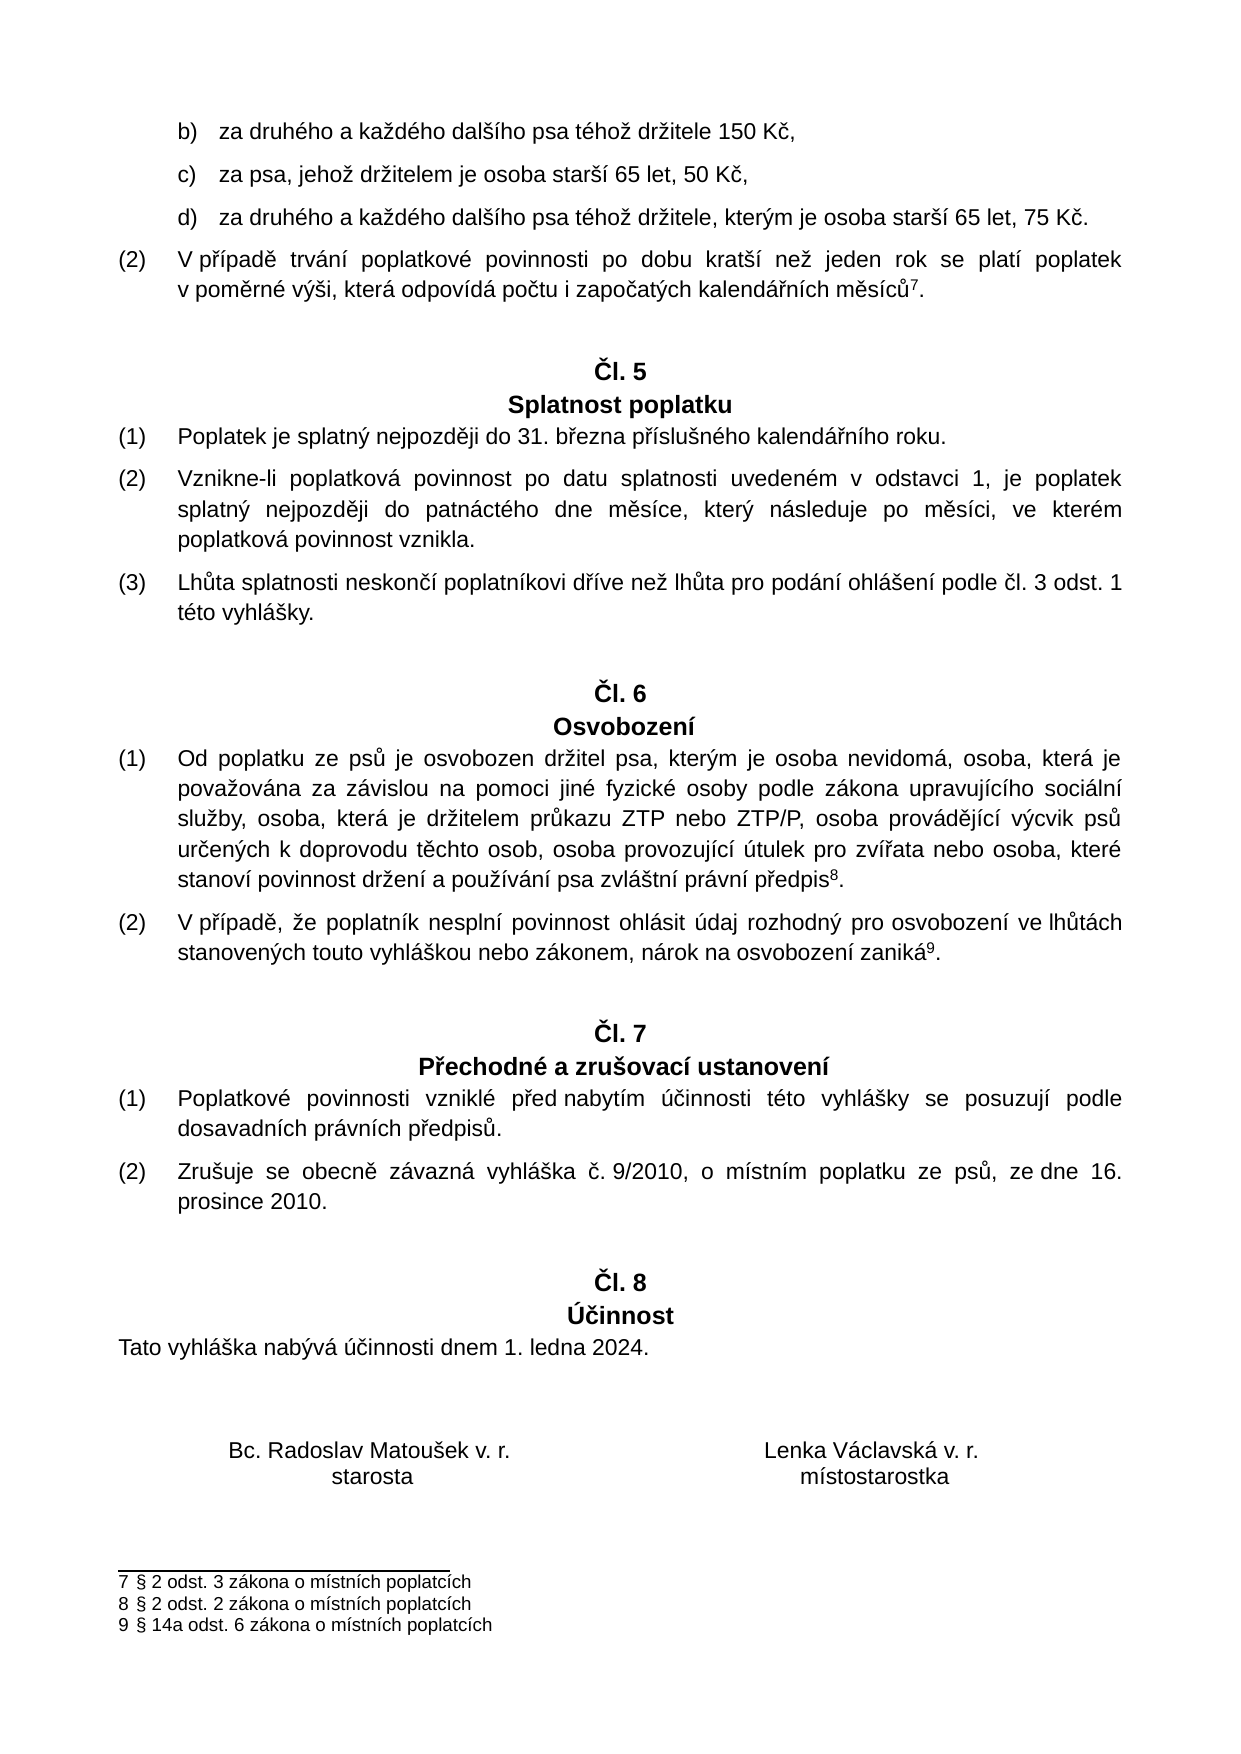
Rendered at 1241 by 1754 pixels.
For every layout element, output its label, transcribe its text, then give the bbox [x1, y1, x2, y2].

list za druhého a každého dalšího psa téhož držitele, kterým je osoba starší 65 let, 75 Kč. [177, 203, 1122, 230]
list § 2 odst. 3 zákona o místních poplatcích [118, 1571, 1122, 1592]
list Vznikne-li poplatková povinnost po datu splatnosti uvedeném v odstavci 1, je poplatek splatný nejpozději do patnáctého dne měsíce, který následuje po měsíci, ve kterém poplatková povinnost vznikla. [118, 465, 1122, 552]
list Poplatkové povinnosti vzniklé před nabytím účinnosti této vyhlášky se posuzují podle dosavadních právních předpisů. [118, 1085, 1122, 1142]
list za druhého a každého dalšího psa téhož držitele 150 Kč, [177, 118, 1122, 144]
list V případě trvání poplatkové povinnosti po dobu kratší než jeden rok se platí poplatek v poměrné výši, která odpovídá počtu i započatých kalendářních měsíců. [118, 246, 1122, 303]
table_header Lenka Václavská v. r. místostarostka [620, 1377, 1122, 1495]
list za psa, jehož držitelem je osoba starší 65 let, 50 Kč, [177, 161, 1122, 187]
subtitle Čl. 6 Osvobození [118, 679, 1122, 741]
list Od poplatku ze psů je osvobozen držitel psa, kterým je osoba nevidomá, osoba, která je považována za závislou na pomoci jiné fyzické osoby podle zákona upravujícího sociální služby, osoba, která je držitelem průkazu ZTP nebo ZTP/P, osoba provádějící výcvik psů určených k doprovodu těchto osob, osoba provozující útulek pro zvířata nebo osoba, které stanoví povinnost držení a používání psa zvláštní právní předpis. [118, 745, 1122, 892]
list Zrušuje se obecně závazná vyhláška č. 9/2010, o místním poplatku ze psů, ze dne 16. prosince 2010. [118, 1158, 1122, 1214]
subtitle Čl. 8 Účinnost [118, 1268, 1122, 1330]
subtitle Čl. 5 Splatnost poplatku [118, 357, 1122, 418]
list V případě, že poplatník nesplní povinnost ohlásit údaj rozhodný pro osvobození ve lhůtách stanovených touto vyhláškou nebo zákonem, nárok na osvobození zaniká. [118, 908, 1122, 965]
list § 2 odst. 2 zákona o místních poplatcích [118, 1592, 1122, 1614]
text Tato vyhláška nabývá účinnosti dnem 1. ledna 2024. [118, 1334, 1122, 1361]
list Poplatek je splatný nejpozději do 31. března příslušného kalendářního roku. [118, 423, 1122, 449]
table_header Bc. Radoslav Matoušek v. r. starosta [118, 1377, 620, 1495]
list § 14a odst. 6 zákona o místních poplatcích [118, 1614, 1122, 1635]
list Lhůta splatnosti neskončí poplatníkovi dříve než lhůta pro podání ohlášení podle čl. 3 odst. 1 této vyhlášky. [118, 568, 1122, 625]
subtitle Čl. 7 Přechodné a zrušovací ustanovení [118, 1019, 1122, 1081]
